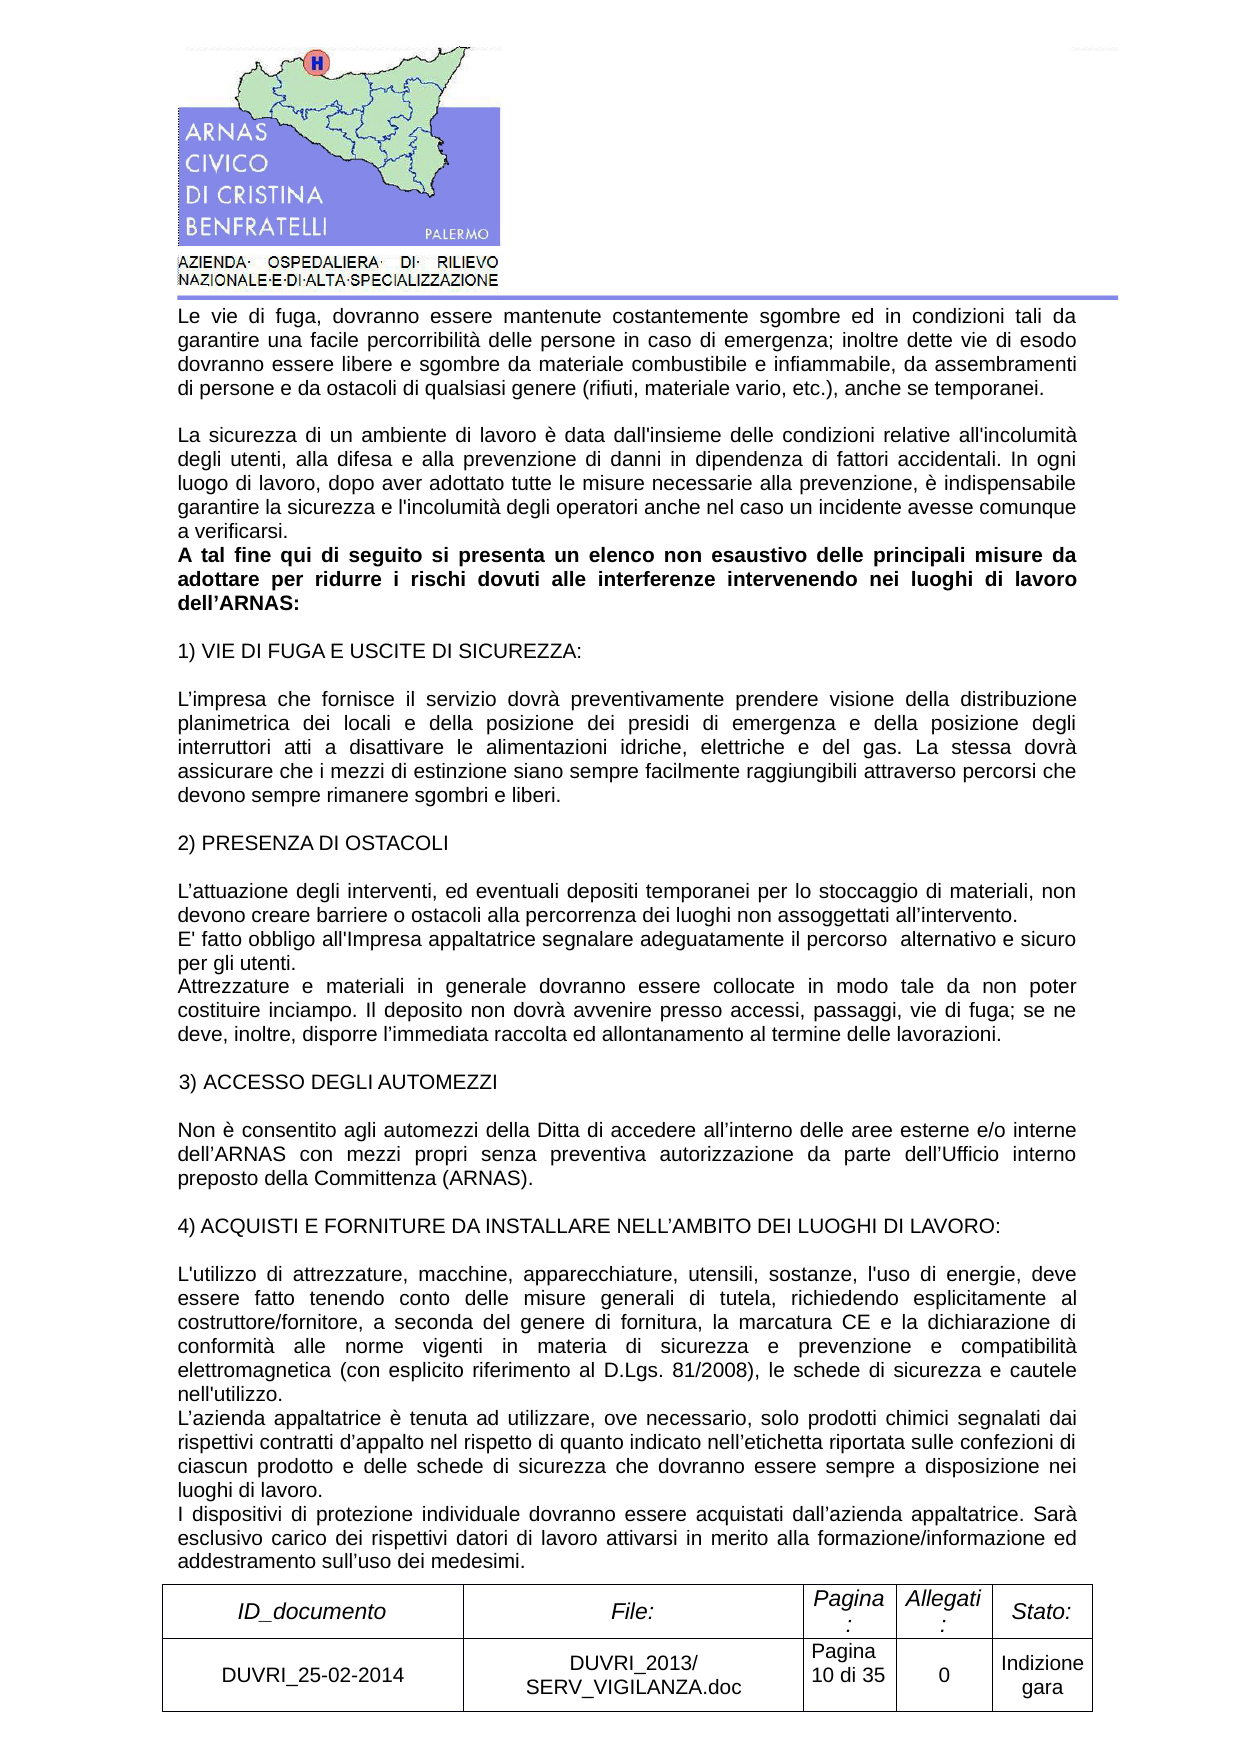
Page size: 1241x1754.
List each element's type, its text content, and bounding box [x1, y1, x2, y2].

text L’azienda appaltatrice è tenuta ad utilizzare, ove necessario, solo prodotti chimici segnalati dai rispettivi contratti d’appalto nel rispetto di quanto indicato nell’etichetta riportata sulle confezioni di ciascun prodotto e delle schede di sicurezza che dovranno essere sempre a disposizione nei luoghi di lavoro. [177, 1406, 1078, 1501]
text E' fatto obbligo all'Impresa appaltatrice segnalare adeguatamente il percorso alternativo e sicuro per gli utenti. [177, 926, 1078, 974]
text A tal fine qui di seguito si presenta un elenco non esaustivo delle principali misure da adottare per ridurre i rischi dovuti alle interferenze intervenendo nei luoghi di lavoro dell’ARNAS: [177, 543, 1078, 615]
list ACCESSO DEGLI AUTOMEZZI [177, 1070, 1078, 1094]
text 4) ACQUISTI E FORNITURE DA INSTALLARE NELL’AMBITO DEI LUOGHI DI LAVORO: [177, 1214, 1078, 1238]
text I dispositivi di protezione individuale dovranno essere acquistati dall’azienda appaltatrice. Sarà esclusivo carico dei rispettivi datori di lavoro attivarsi in merito alla formazione/informazione ed addestramento sull’uso dei medesimi. [177, 1501, 1078, 1573]
text Le vie di fuga, dovranno essere mantenute costantemente sgombre ed in condizioni tali da garantire una facile percorribilità delle persone in caso di emergenza; inoltre dette vie di esodo dovranno essere libere e sgombre da materiale combustibile e infiammabile, da assembramenti di persone e da ostacoli di qualsiasi genere (rifiuti, materiale vario, etc.), anche se temporanei. [177, 304, 1078, 399]
text 1) VIE DI FUGA E USCITE DI SICUREZZA: [177, 639, 1078, 663]
text Attrezzature e materiali in generale dovranno essere collocate in modo tale da non poter costituire inciampo. Il deposito non dovrà avvenire presso accessi, passaggi, vie di fuga; se ne deve, inoltre, disporre l’immediata raccolta ed allontanamento al termine delle lavorazioni. [177, 974, 1078, 1046]
text Non è consentito agli automezzi della Ditta di accedere all’interno delle aree esterne e/o interne dell’ARNAS con mezzi propri senza preventiva autorizzazione da parte dell’Ufficio interno preposto della Committenza (ARNAS). [177, 1118, 1078, 1190]
text L'utilizzo di attrezzature, macchine, apparecchiature, utensili, sostanze, l'uso di energie, deve essere fatto tenendo conto delle misure generali di tutela, richiedendo esplicitamente al costruttore/fornitore, a seconda del genere di fornitura, la marcatura CE e la dichiarazione di conformità alle norme vigenti in materia di sicurezza e prevenzione e compatibilità elettromagnetica (con esplicito riferimento al D.Lgs. 81/2008), le schede di sicurezza e cautele nell'utilizzo. [177, 1262, 1078, 1406]
picture [177, 44, 1119, 304]
text L’impresa che fornisce il servizio dovrà preventivamente prendere visione della distribuzione planimetrica dei locali e della posizione dei presidi di emergenza e della posizione degli interruttori atti a disattivare le alimentazioni idriche, elettriche e del gas. La stessa dovrà assicurare che i mezzi di estinzione siano sempre facilmente raggiungibili attraverso percorsi che devono sempre rimanere sgombri e liberi. [177, 687, 1078, 807]
text 2) PRESENZA DI OSTACOLI [177, 831, 1078, 854]
text La sicurezza di un ambiente di lavoro è data dall'insieme delle condizioni relative all'incolumità degli utenti, alla difesa e alla prevenzione di danni in dipendenza di fattori accidentali. In ogni luogo di lavoro, dopo aver adottato tutte le misure necessarie alla prevenzione, è indispensabile garantire la sicurezza e l'incolumità degli operatori anche nel caso un incidente avesse comunque a verificarsi. [177, 423, 1078, 543]
text L’attuazione degli interventi, ed eventuali depositi temporanei per lo stoccaggio di materiali, non devono creare barriere o ostacoli alla percorrenza dei luoghi non assoggettati all’intervento. [177, 878, 1078, 926]
